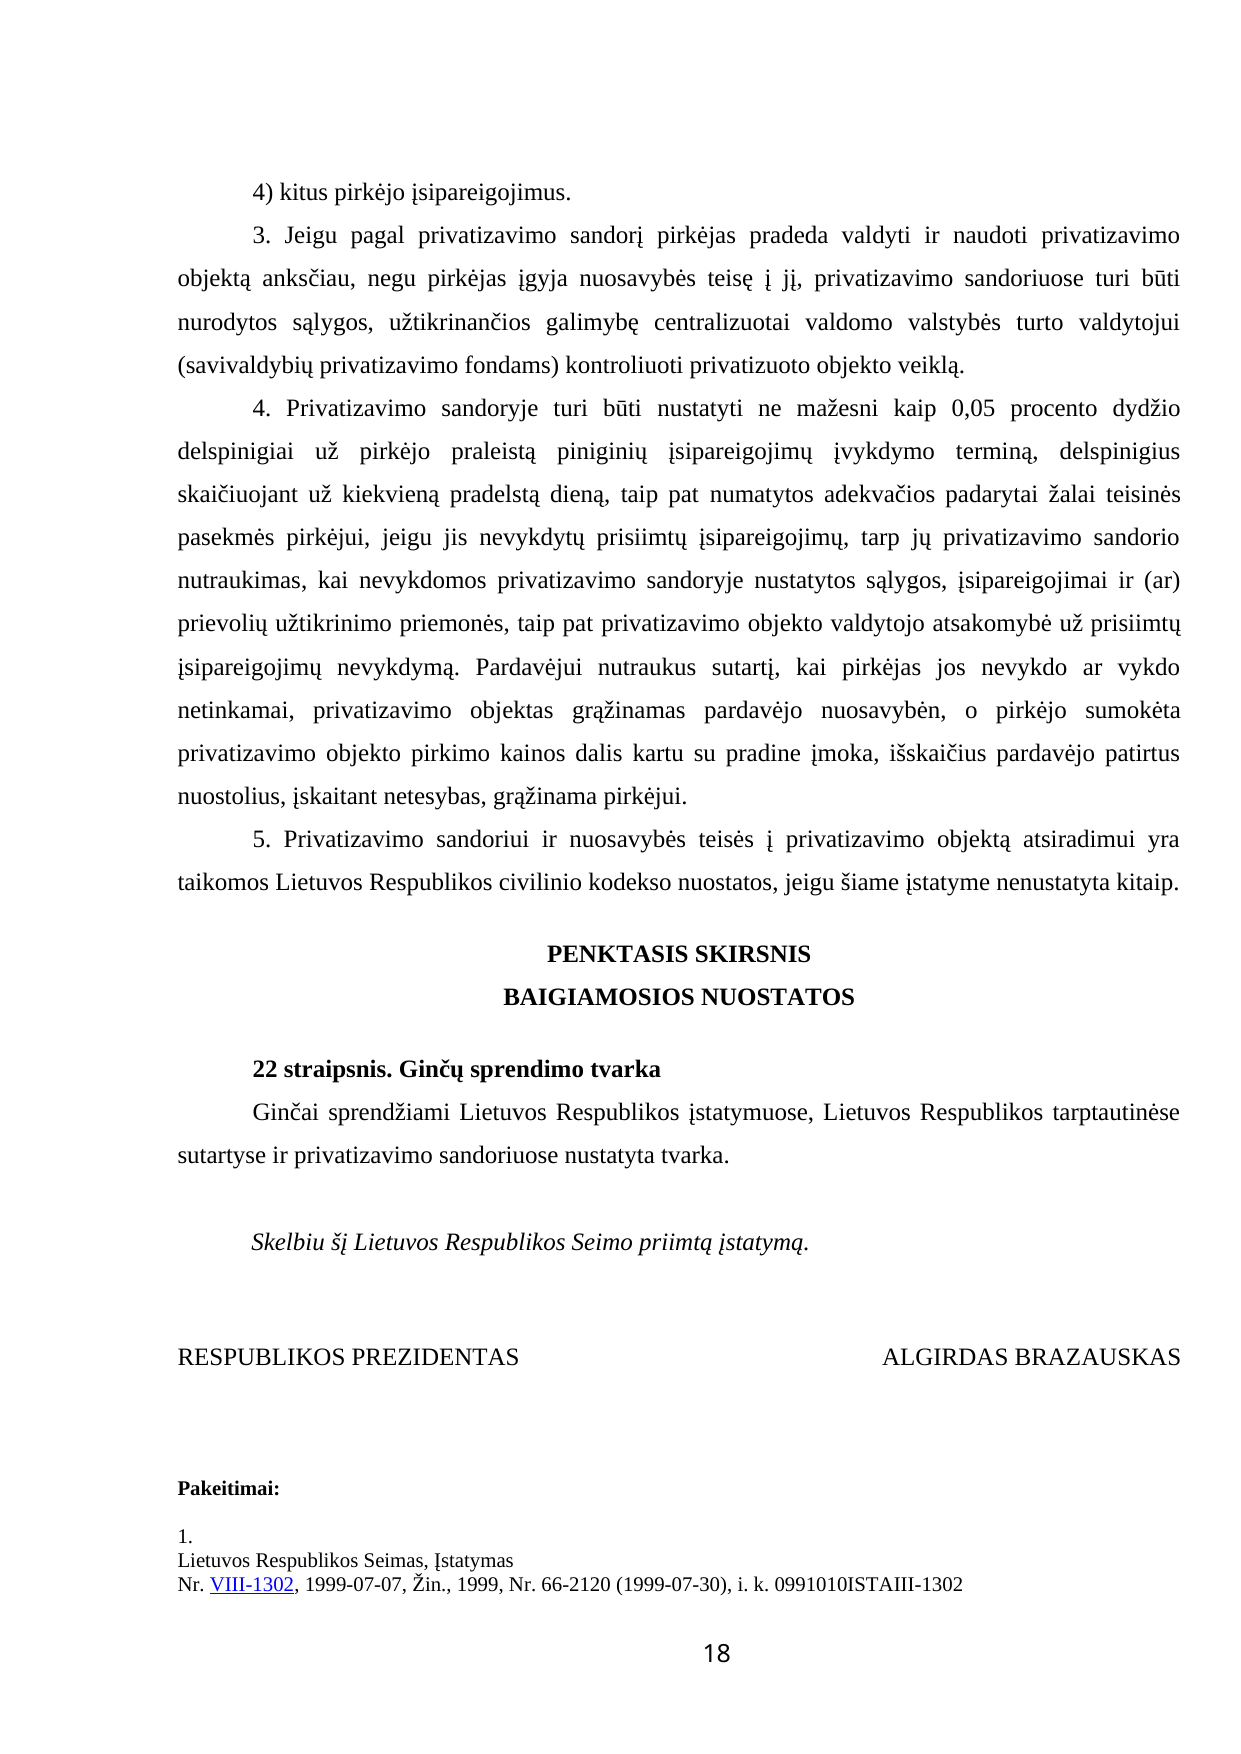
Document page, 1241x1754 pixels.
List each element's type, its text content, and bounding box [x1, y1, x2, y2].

text BAIGIAMOSIOS NUOSTATOS [177, 982, 1181, 1011]
text 3. Jeigu pagal privatizavimo sandorį pirkėjas pradeda valdyti ir naudoti privatizavimo objektą anksčiau, negu pirkėjas įgyja nuosavybės teisę į jį, privatizavimo sandoriuose turi būti nurodytos sąlygos, užtikrinančios galimybę centralizuotai valdomo valstybės turto valdytojui (savivaldybių privatizavimo fondams) kontroliuoti privatizuoto objekto veiklą. [177, 220, 1181, 378]
text RESPUBLIKOS PREZIDENTAS ALGIRDAS BRAZAUSKAS [177, 1342, 1181, 1370]
text 22 straipsnis. Ginčų sprendimo tvarka [177, 1054, 1181, 1083]
text Ginčai sprendžiami Lietuvos Respublikos įstatymuose, Lietuvos Respublikos tarptautinėse sutartyse ir privatizavimo sandoriuose nustatyta tvarka. [177, 1097, 1181, 1169]
text 1. [177, 1524, 1181, 1548]
text Skelbiu šį Lietuvos Respublikos Seimo priimtą įstatymą. [177, 1227, 1181, 1255]
text Lietuvos Respublikos Seimas, Įstatymas [177, 1548, 1181, 1572]
text PENKTASIS SKIRSNIS [177, 939, 1181, 968]
text Nr. VIII-1302, 1999-07-07, Žin., 1999, Nr. 66-2120 (1999-07-30), i. k. 0991010ISTAIII-1302 [177, 1572, 1181, 1596]
text 5. Privatizavimo sandoriui ir nuosavybės teisės į privatizavimo objektą atsiradimui yra taikomos Lietuvos Respublikos civilinio kodekso nuostatos, jeigu šiame įstatyme nenustatyta kitaip. [177, 824, 1181, 896]
text 4) kitus pirkėjo įsipareigojimus. [177, 177, 1181, 206]
text 4. Privatizavimo sandoryje turi būti nustatyti ne mažesni kaip 0,05 procento dydžio delspinigiai už pirkėjo praleistą piniginių įsipareigojimų įvykdymo terminą, delspinigius skaičiuojant už kiekvieną pradelstą dieną, taip pat numatytos adekvačios padarytai žalai teisinės pasekmės pirkėjui, jeigu jis nevykdytų prisiimtų įsipareigojimų, tarp jų privatizavimo sandorio nutraukimas, kai nevykdomos privatizavimo sandoryje nustatytos sąlygos, įsipareigojimai ir (ar) prievolių užtikrinimo priemonės, taip pat privatizavimo objekto valdytojo atsakomybė už prisiimtų įsipareigojimų nevykdymą. Pardavėjui nutraukus sutartį, kai pirkėjas jos nevykdo ar vykdo netinkamai, privatizavimo objektas grąžinamas pardavėjo nuosavybėn, o pirkėjo sumokėta privatizavimo objekto pirkimo kainos dalis kartu su pradine įmoka, išskaičius pardavėjo patirtus nuostolius, įskaitant netesybas, grąžinama pirkėjui. [177, 393, 1181, 810]
text Pakeitimai: [177, 1476, 1181, 1500]
